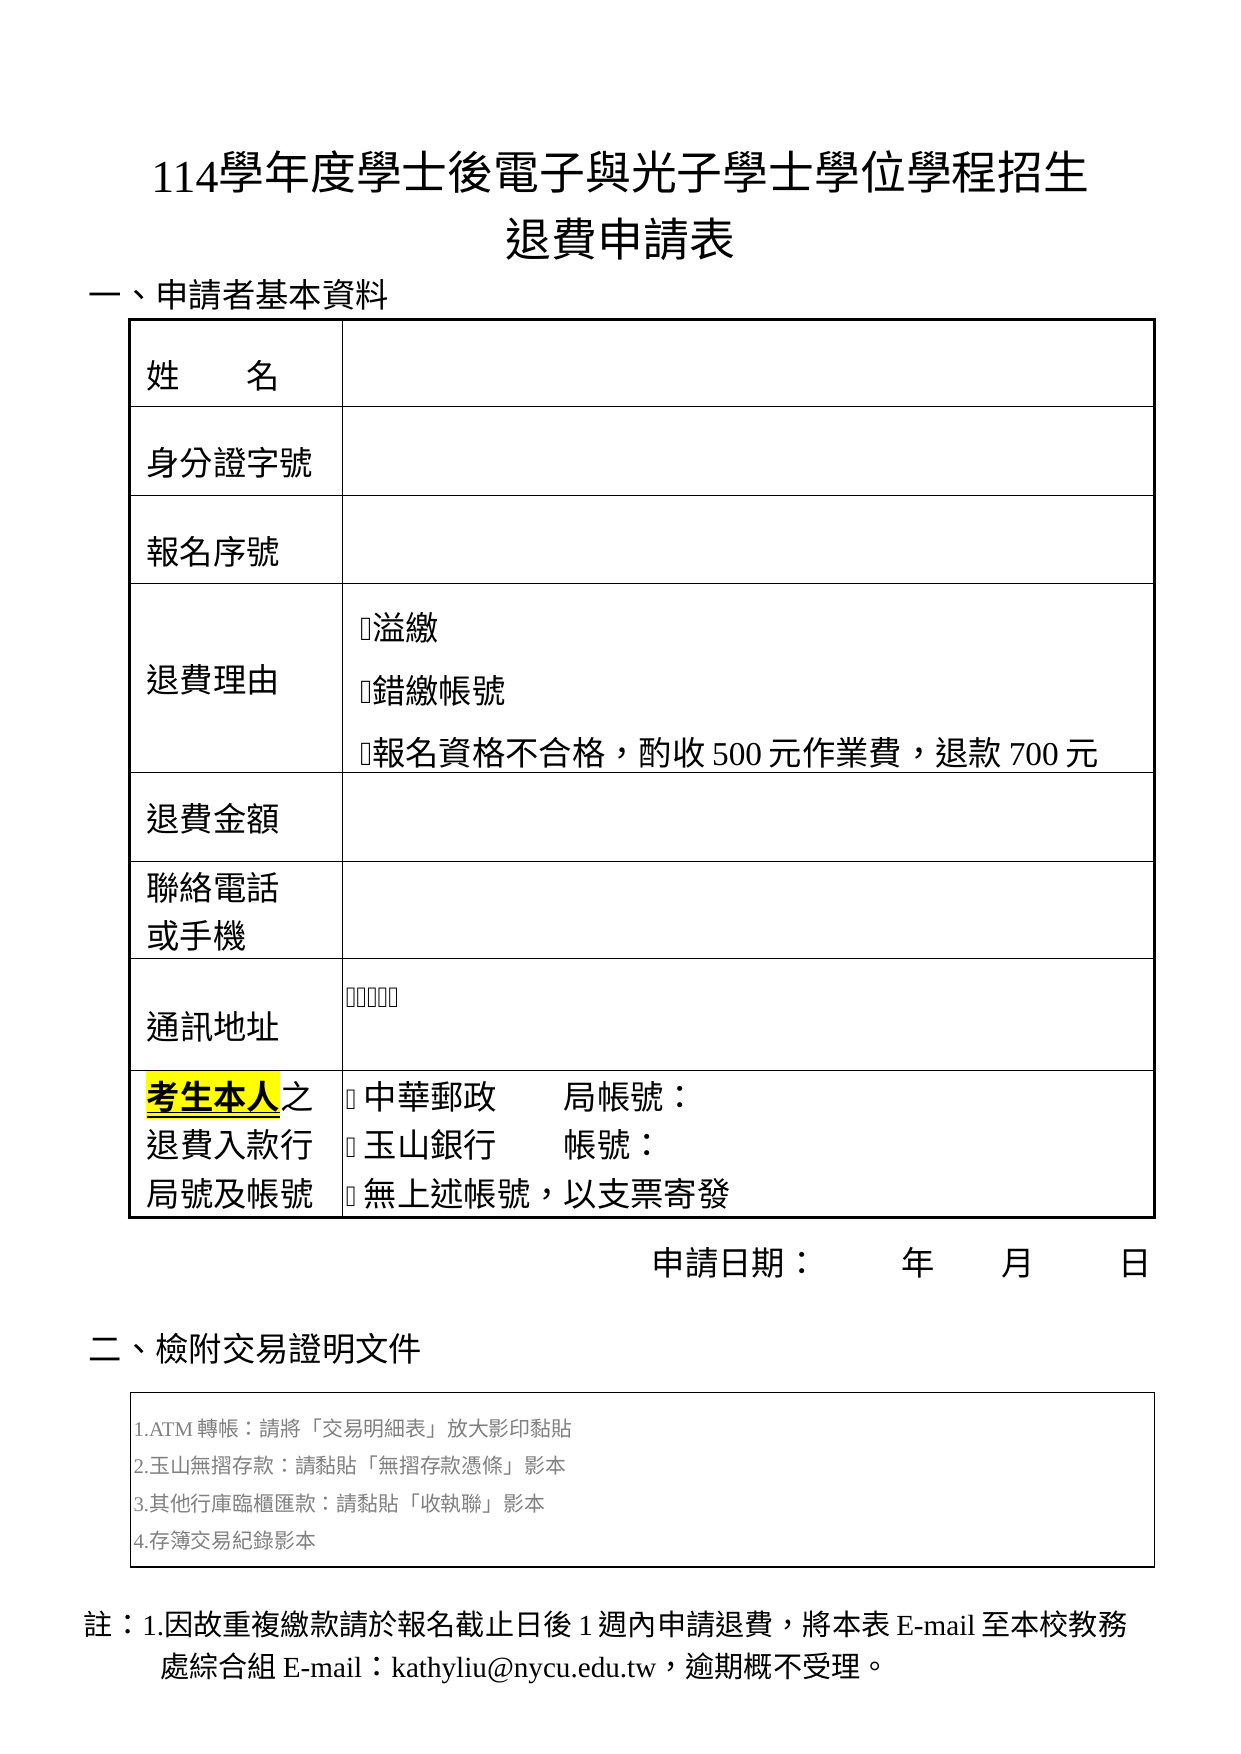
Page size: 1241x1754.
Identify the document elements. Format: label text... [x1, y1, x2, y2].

table_header [343, 321, 1153, 406]
text 114學年度學士後電子與光子學士學位學程招生 [89, 136, 1152, 203]
table_header 姓 名 [131, 321, 342, 406]
table_cell  中華郵政 局帳號：  玉山銀行 帳號：  無上述帳號，以支票寄發 [343, 1071, 1153, 1216]
text 退費申請表 [89, 203, 1152, 269]
table_cell 考生本人之 退費入款行 局號及帳號 [131, 1071, 342, 1216]
table_cell 身分證字號 [131, 407, 342, 495]
text 註：1.因故重複繳款請於報名截止日後1週內申請退費，將本表E-mail至本校教務處綜合組E-mail：kathyliu@nycu.edu.tw，逾期概不受理。 [84, 1601, 1152, 1686]
table_cell 退費理由 [131, 584, 342, 772]
text 申請日期： 年 月 日 [89, 1219, 1152, 1281]
table_cell 退費金額 [131, 773, 342, 861]
table_cell 報名序號 [131, 496, 342, 583]
table_cell [343, 407, 1153, 495]
table_cell 溢繳 錯繳帳號 報名資格不合格，酌收500元作業費，退款700元 [343, 584, 1153, 772]
table_cell 通訊地址 [131, 959, 342, 1070]
text 二、檢附交易證明文件 [89, 1305, 1152, 1368]
text 一、申請者基本資料 [89, 269, 1152, 317]
table_cell [343, 862, 1153, 958]
table_header 1.ATM轉帳：請將「交易明細表」放大影印黏貼 2.玉山無摺存款：請黏貼「無摺存款憑條」影本 3.其他行庫臨櫃匯款：請黏貼「收執聯」影本 4.存簿交易紀錄影本 [131, 1393, 1154, 1566]
table_cell  [343, 959, 1153, 1070]
table_cell [343, 773, 1153, 861]
table_cell [343, 496, 1153, 583]
table_cell 聯絡電話 或手機 [131, 862, 342, 958]
